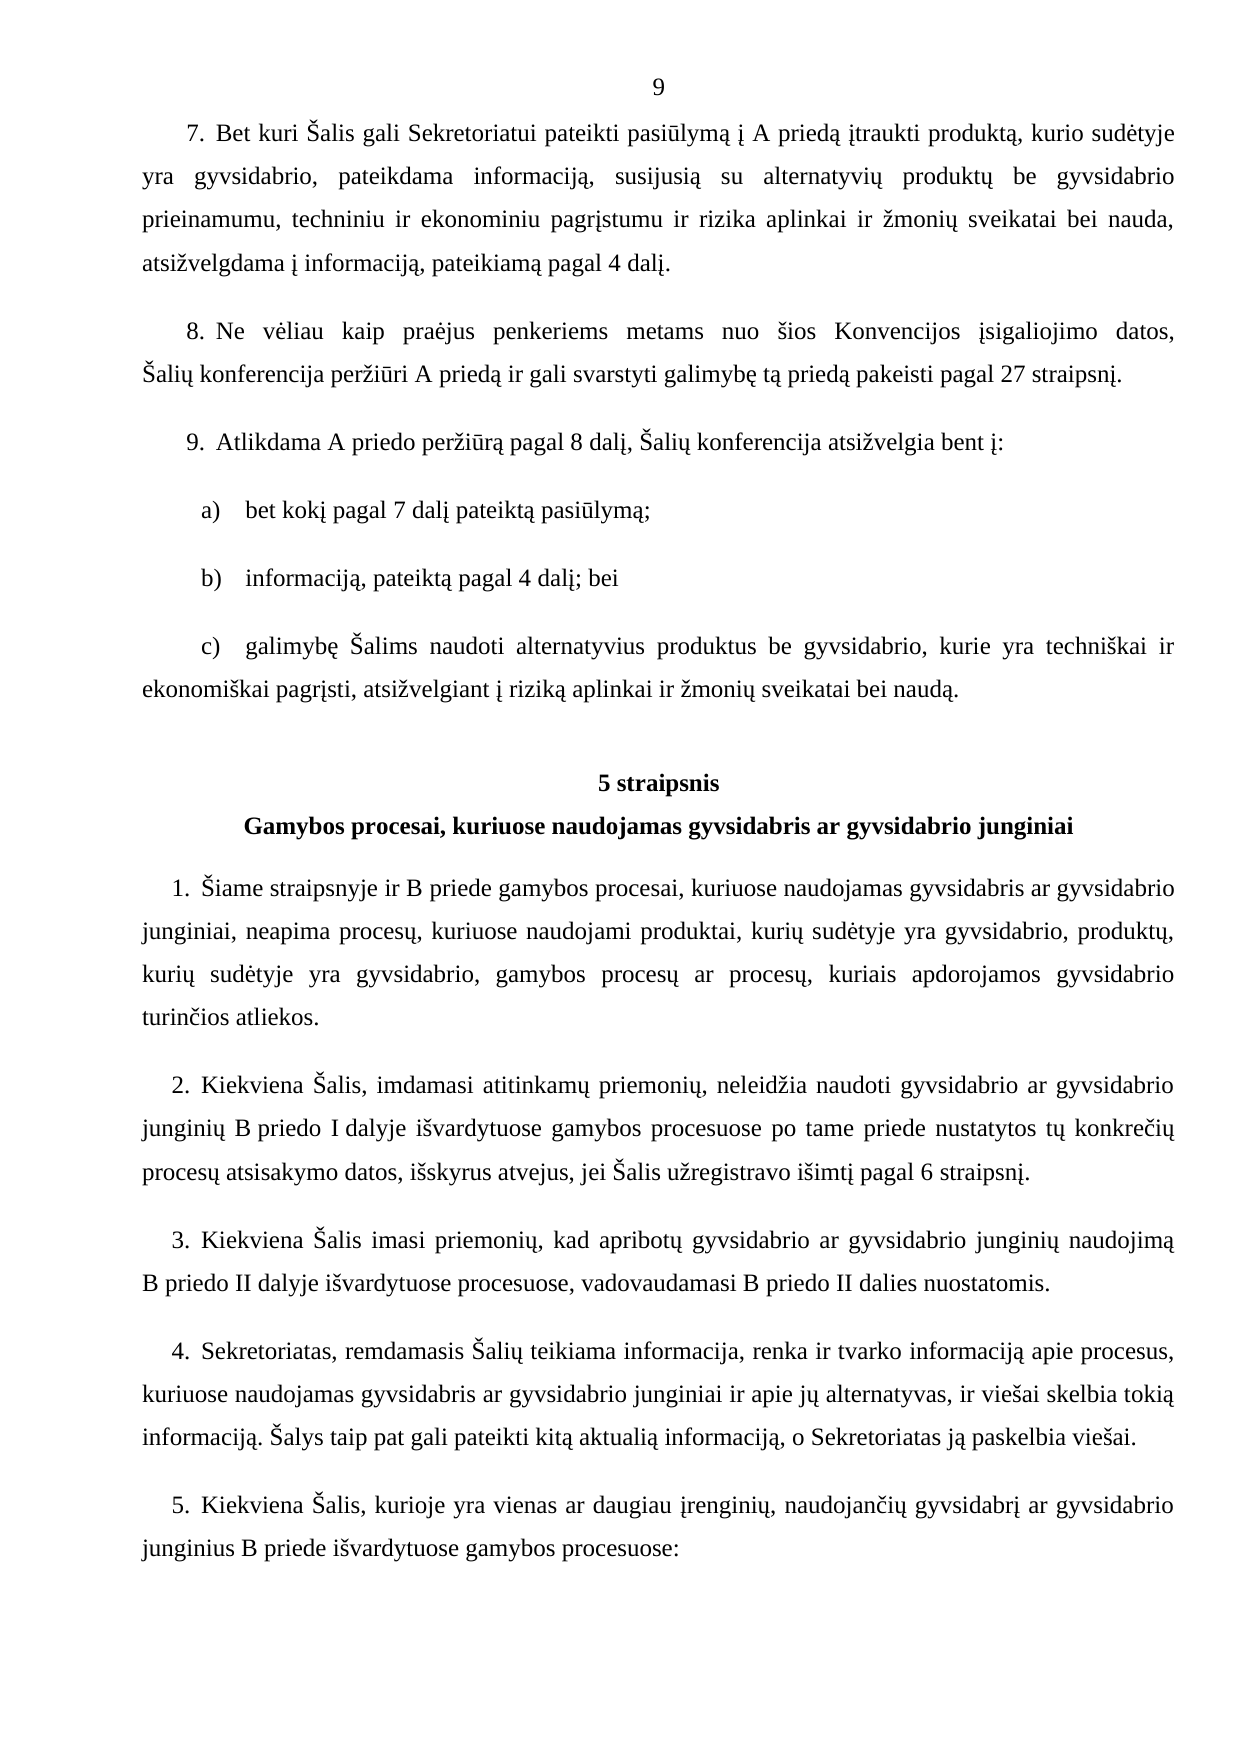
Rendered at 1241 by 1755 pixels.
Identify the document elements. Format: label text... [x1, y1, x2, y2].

text 3. Kiekviena Šalis imasi priemonių, kad apribotų gyvsidabrio ar gyvsidabrio junginių naudojimą B priedo II dalyje išvardytuose procesuose, vadovaudamasi B priedo II dalies nuostatomis. [142, 1225, 1175, 1297]
text 9. Atlikdama A priedo peržiūrą pagal 8 dalį, Šalių konferencija atsižvelgia bent į: [142, 427, 1175, 456]
text 2. Kiekviena Šalis, imdamasi atitinkamų priemonių, neleidžia naudoti gyvsidabrio ar gyvsidabrio junginių B priedo I dalyje išvardytuose gamybos procesuose po tame priede nustatytos tų konkrečių procesų atsisakymo datos, išskyrus atvejus, jei Šalis užregistravo išimtį pagal 6 straipsnį. [142, 1070, 1175, 1185]
text 5. Kiekviena Šalis, kurioje yra vienas ar daugiau įrenginių, naudojančių gyvsidabrį ar gyvsidabrio junginius B priede išvardytuose gamybos procesuose: [142, 1490, 1175, 1562]
text 7. Bet kuri Šalis gali Sekretoriatui pateikti pasiūlymą į A priedą įtraukti produktą, kurio sudėtyje yra gyvsidabrio, pateikdama informaciją, susijusią su alternatyvių produktų be gyvsidabrio prieinamumu, techniniu ir ekonominiu pagrįstumu ir rizika aplinkai ir žmonių sveikatai bei nauda, atsižvelgdama į informaciją, pateikiamą pagal 4 dalį. [142, 118, 1175, 276]
text a) bet kokį pagal 7 dalį pateiktą pasiūlymą; [142, 495, 1175, 524]
text 1. Šiame straipsnyje ir B priede gamybos procesai, kuriuose naudojamas gyvsidabris ar gyvsidabrio junginiai, neapima procesų, kuriuose naudojami produktai, kurių sudėtyje yra gyvsidabrio, produktų, kurių sudėtyje yra gyvsidabrio, gamybos procesų ar procesų, kuriais apdorojamos gyvsidabrio turinčios atliekos. [142, 873, 1175, 1031]
text Gamybos procesai, kuriuose naudojamas gyvsidabris ar gyvsidabrio junginiai [142, 811, 1175, 839]
text b) informaciją, pateiktą pagal 4 dalį; bei [142, 563, 1175, 592]
text 8. Ne vėliau kaip praėjus penkeriems metams nuo šios Konvencijos įsigaliojimo datos, Šalių konferencija peržiūri A priedą ir gali svarstyti galimybę tą priedą pakeisti pagal 27 straipsnį. [142, 316, 1175, 388]
text 4. Sekretoriatas, remdamasis Šalių teikiama informacija, renka ir tvarko informaciją apie procesus, kuriuose naudojamas gyvsidabris ar gyvsidabrio junginiai ir apie jų alternatyvas, ir viešai skelbia tokią informaciją. Šalys taip pat gali pateikti kitą aktualią informaciją, o Sekretoriatas ją paskelbia viešai. [142, 1336, 1175, 1451]
text 5 straipsnis [142, 768, 1175, 796]
text c) galimybę Šalims naudoti alternatyvius produktus be gyvsidabrio, kurie yra techniškai ir ekonomiškai pagrįsti, atsižvelgiant į riziką aplinkai ir žmonių sveikatai bei naudą. [142, 631, 1175, 703]
